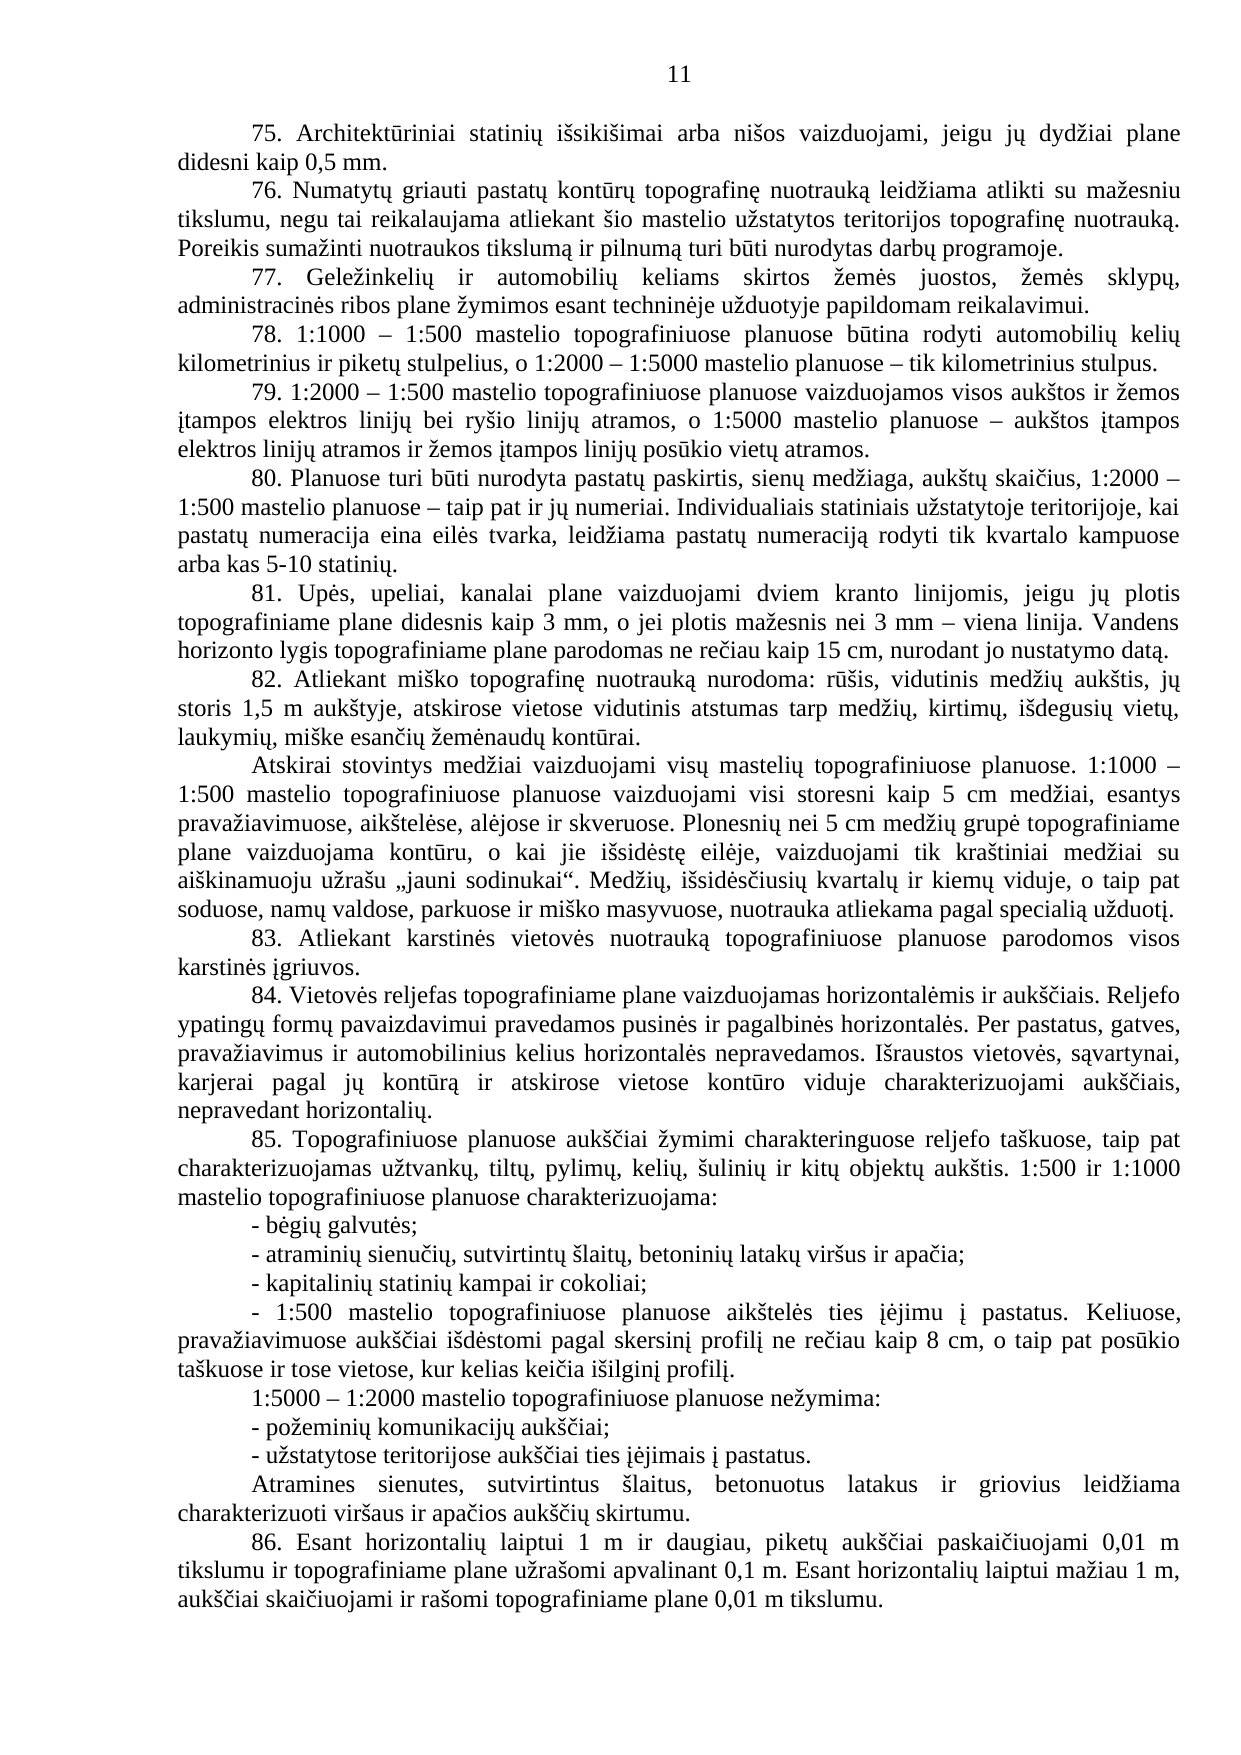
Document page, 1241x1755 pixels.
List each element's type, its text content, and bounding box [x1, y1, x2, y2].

text 75. Architektūriniai statinių išsikišimai arba nišos vaizduojami, jeigu jų dydžiai plane didesni kaip 0,5 mm. [177, 118, 1181, 176]
text Atskirai stovintys medžiai vaizduojami visų mastelių topografiniuose planuose. 1:1000 – 1:500 mastelio topografiniuose planuose vaizduojami visi storesni kaip 5 cm medžiai, esantys pravažiavimuose, aikštelėse, alėjose ir skveruose. Plonesnių nei 5 cm medžių grupė topografiniame plane vaizduojama kontūru, o kai jie išsidėstę eilėje, vaizduojami tik kraštiniai medžiai su aiškinamuoju užrašu „jauni sodinukai“. Medžių, išsidėsčiusių kvartalų ir kiemų viduje, o taip pat soduose, namų valdose, parkuose ir miško masyvuose, nuotrauka atliekama pagal specialią užduotį. [177, 751, 1181, 923]
text 78. 1:1000 – 1:500 mastelio topografiniuose planuose būtina rodyti automobilių kelių kilometrinius ir piketų stulpelius, o 1:2000 – 1:5000 mastelio planuose – tik kilometrinius stulpus. [177, 319, 1181, 377]
text Atramines sienutes, sutvirtintus šlaitus, betonuotus latakus ir griovius leidžiama charakterizuoti viršaus ir apačios aukščių skirtumu. [177, 1469, 1181, 1527]
text 76. numatytų griauti pastatų kontūrų topografinę nuotrauką leidžiama atlikti su mažesniu tikslumu, negu tai reikalaujama atliekant šio mastelio užstatytos teritorijos topografinę nuotrauką. Poreikis sumažinti nuotraukos tikslumą ir pilnumą turi būti nurodytas darbų programoje. [177, 176, 1181, 262]
text - bėgių galvutės; [177, 1211, 1181, 1239]
text 85. Topografiniuose planuose aukščiai žymimi charakteringuose reljefo taškuose, taip pat charakterizuojamas užtvankų, tiltų, pylimų, kelių, šulinių ir kitų objektų aukštis. 1:500 ir 1:1000 mastelio topografiniuose planuose charakterizuojama: [177, 1124, 1181, 1211]
text 82. Atliekant miško topografinę nuotrauką nurodoma: rūšis, vidutinis medžių aukštis, jų storis 1,5 m aukštyje, atskirose vietose vidutinis atstumas tarp medžių, kirtimų, išdegusių vietų, laukymių, miške esančių žemėnaudų kontūrai. [177, 664, 1181, 751]
text 80. Planuose turi būti nurodyta pastatų paskirtis, sienų medžiaga, aukštų skaičius, 1:2000 – 1:500 mastelio planuose – taip pat ir jų numeriai. Individualiais statiniais užstatytoje teritorijoje, kai pastatų numeracija eina eilės tvarka, leidžiama pastatų numeraciją rodyti tik kvartalo kampuose arba kas 5-10 statinių. [177, 463, 1181, 578]
text - kapitalinių statinių kampai ir cokoliai; [177, 1268, 1181, 1297]
text - 1:500 mastelio topografiniuose planuose aikštelės ties įėjimu į pastatus. keliuose, pravažiavimuose aukščiai išdėstomi pagal skersinį profilį ne rečiau kaip 8 cm, o taip pat posūkio taškuose ir tose vietose, kur kelias keičia išilginį profilį. [177, 1297, 1181, 1383]
text 84. Vietovės reljefas topografiniame plane vaizduojamas horizontalėmis ir aukščiais. Reljefo ypatingų formų pavaizdavimui pravedamos pusinės ir pagalbinės horizontalės. Per pastatus, gatves, pravažiavimus ir automobilinius kelius horizontalės nepravedamos. Išraustos vietovės, sąvartynai, karjerai pagal jų kontūrą ir atskirose vietose kontūro viduje charakterizuojami aukščiais, nepravedant horizontalių. [177, 981, 1181, 1124]
text 86. Esant horizontalių laiptui 1 m ir daugiau, piketų aukščiai paskaičiuojami 0,01 m tikslumu ir topografiniame plane užrašomi apvalinant 0,1 m. Esant horizontalių laiptui mažiau 1 m, aukščiai skaičiuojami ir rašomi topografiniame plane 0,01 m tikslumu. [177, 1527, 1181, 1613]
text 83. Atliekant karstinės vietovės nuotrauką topografiniuose planuose parodomos visos karstinės įgriuvos. [177, 923, 1181, 981]
text - užstatytose teritorijose aukščiai ties įėjimais į pastatus. [177, 1441, 1181, 1469]
text 1:5000 – 1:2000 mastelio topografiniuose planuose nežymima: [177, 1383, 1181, 1412]
text 79. 1:2000 – 1:500 mastelio topografiniuose planuose vaizduojamos visos aukštos ir žemos įtampos elektros linijų bei ryšio linijų atramos, o 1:5000 mastelio planuose – aukštos įtampos elektros linijų atramos ir žemos įtampos linijų posūkio vietų atramos. [177, 377, 1181, 463]
text 81. Upės, upeliai, kanalai plane vaizduojami dviem kranto linijomis, jeigu jų plotis topografiniame plane didesnis kaip 3 mm, o jei plotis mažesnis nei 3 mm – viena linija. Vandens horizonto lygis topografiniame plane parodomas ne rečiau kaip 15 cm, nurodant jo nustatymo datą. [177, 578, 1181, 664]
text - požeminių komunikacijų aukščiai; [177, 1412, 1181, 1441]
text 77. Geležinkelių ir automobilių keliams skirtos žemės juostos, žemės sklypų, administracinės ribos plane žymimos esant techninėje užduotyje papildomam reikalavimui. [177, 262, 1181, 319]
text - atraminių sienučių, sutvirtintų šlaitų, betoninių latakų viršus ir apačia; [177, 1239, 1181, 1268]
